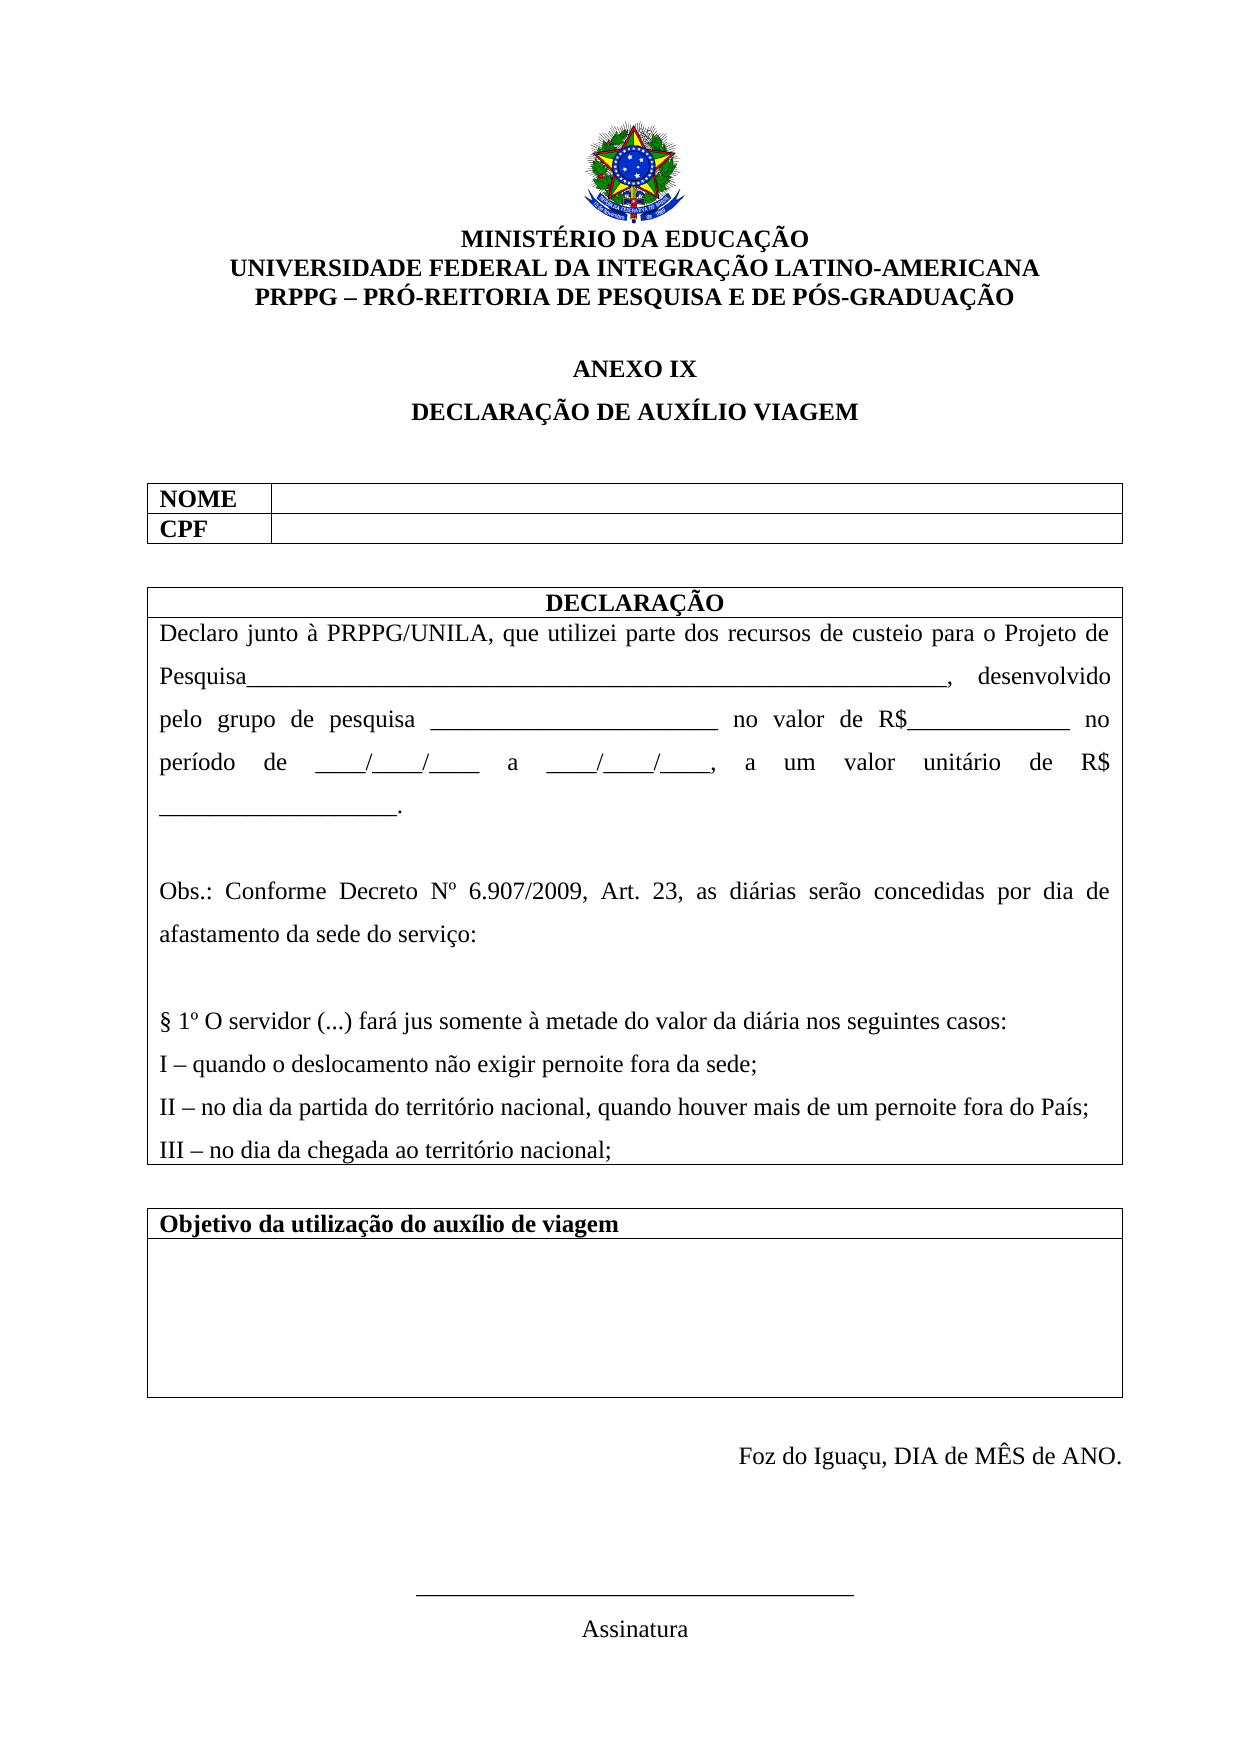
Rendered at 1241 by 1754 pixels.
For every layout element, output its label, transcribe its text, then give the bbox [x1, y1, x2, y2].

table_header [272, 484, 1122, 513]
table_header Objetivo da utilização do auxílio de viagem [148, 1209, 1122, 1238]
text DECLARAÇÃO DE AUXÍLIO VIAGEM [148, 397, 1122, 426]
table_cell [272, 514, 1122, 543]
table_cell CPF [148, 514, 271, 543]
table_cell [148, 1239, 1122, 1397]
text Assinatura [148, 1614, 1122, 1642]
table_cell Declaro junto à PRPPG/UNILA, que utilizei parte dos recursos de custeio para o Projeto de Pesquisa________________________________________________________, desenvolvido pelo grupo de pesquisa _______________________ no valor de R$_____________ no período de ____/____/____ a ____/____/____, a um valor unitário de R$ ___________________. Obs.: Conforme Decreto Nº 6.907/2009, Art. 23, as diárias serão concedidas por dia de afastamento da sede do serviço: § 1º O servidor (...) fará jus somente à metade do valor da diária nos seguintes casos: I – quando o deslocamento não exigir pernoite fora da sede; II – no dia da partida do território nacional, quando houver mais de um pernoite fora do País; III – no dia da chegada ao território nacional; [148, 618, 1122, 1164]
text ___________________________________ [148, 1571, 1122, 1599]
text ANEXO IX [148, 354, 1122, 382]
picture [581, 118, 688, 225]
table_header NOME [148, 484, 271, 513]
text Foz do Iguaçu, DIA de MÊS de ANO. [148, 1441, 1122, 1470]
table_header DECLARAÇÃO [148, 588, 1122, 617]
